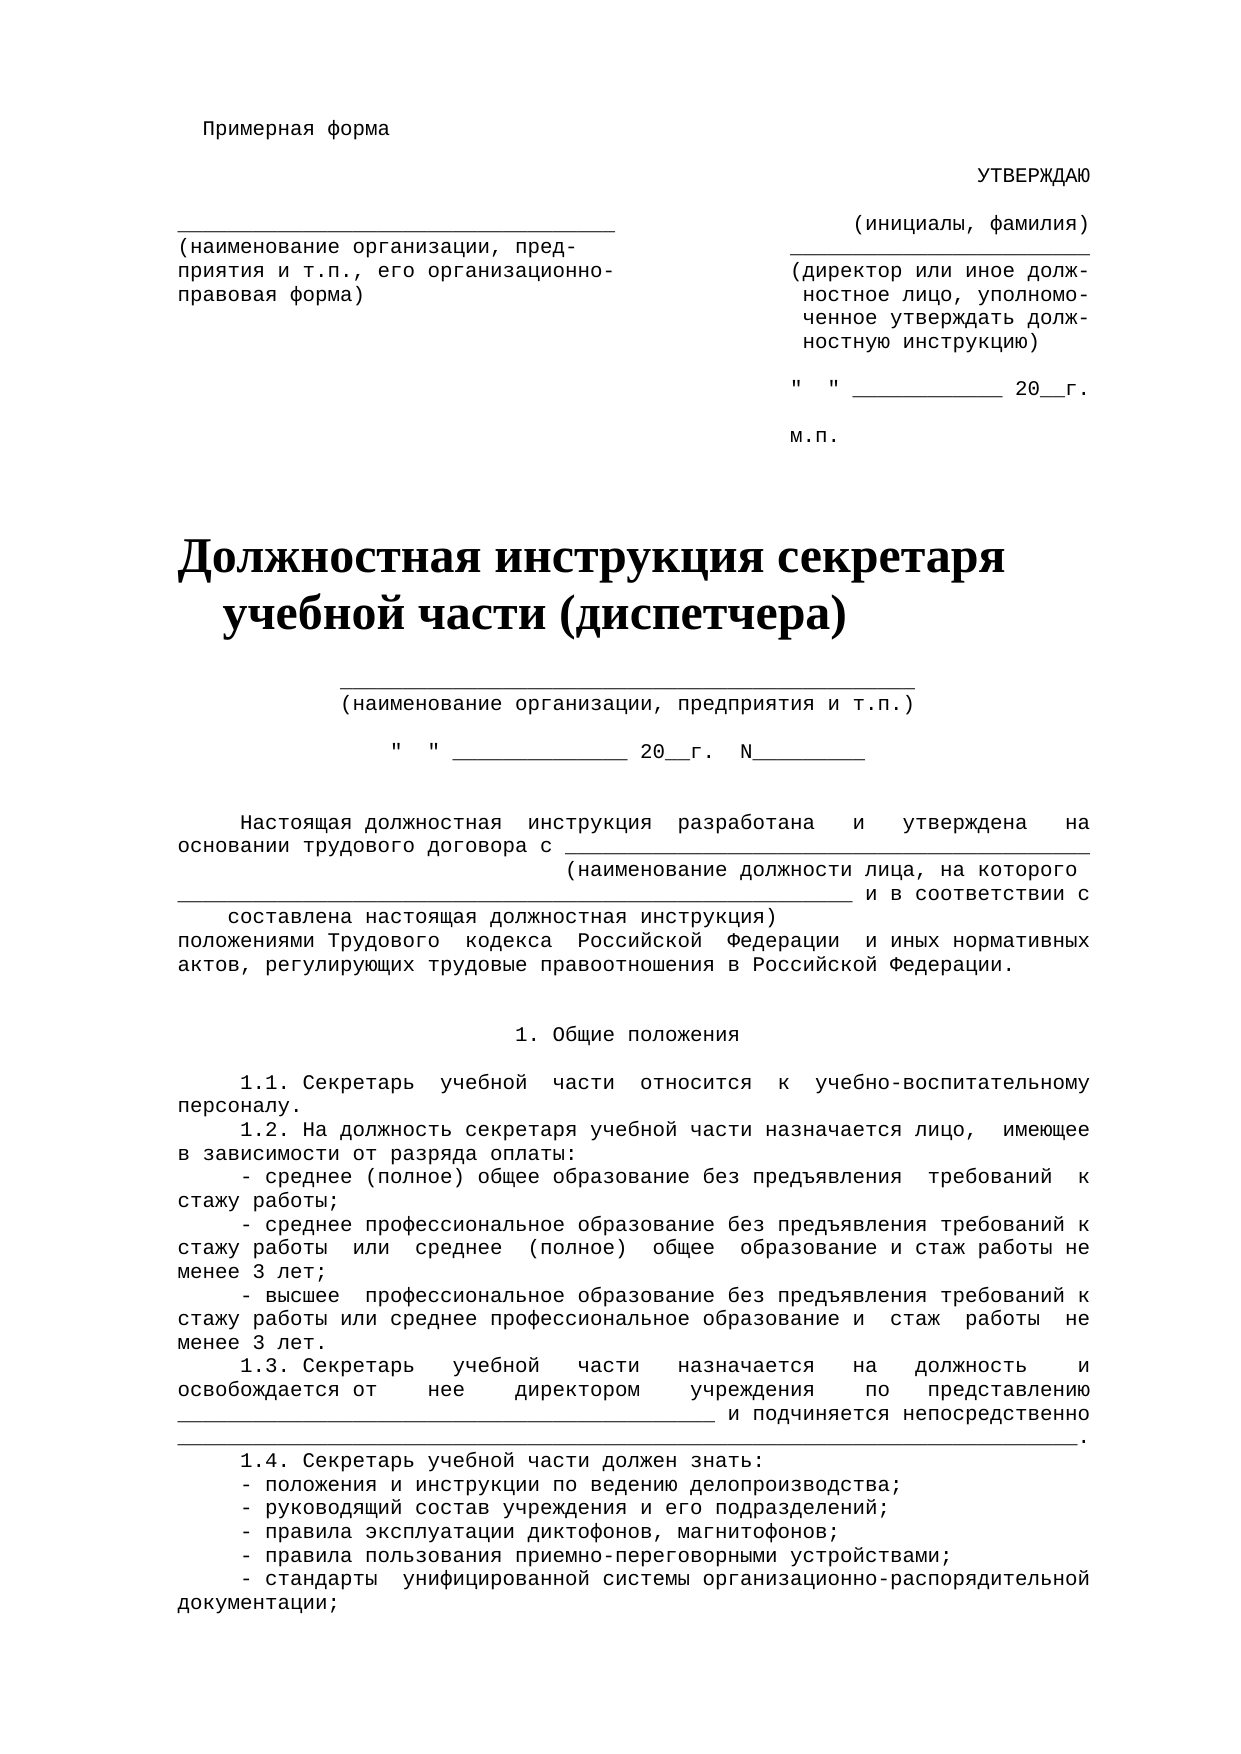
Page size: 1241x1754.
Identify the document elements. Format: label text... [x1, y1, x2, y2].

text менее 3 лет. [177, 1332, 1152, 1356]
text - среднее профессиональное образование без предъявления требований к [177, 1214, 1152, 1237]
text (наименование организации, пред- ________________________ [177, 236, 1152, 260]
text документации; [177, 1592, 1152, 1616]
text приятия и т.п., его организационно- (директор или иное долж- [177, 260, 1152, 284]
text основании трудового договора с __________________________________________ [177, 835, 1152, 859]
text ченное утверждать долж- [177, 307, 1152, 331]
text 1.4. Секретарь учебной части должен знать: [177, 1450, 1152, 1474]
text в зависимости от разряда оплаты: [177, 1143, 1152, 1166]
text м.п. [177, 426, 1152, 449]
text (наименование должности лица, на которого [177, 859, 1152, 883]
text составлена настоящая должностная инструкция) [177, 906, 1152, 930]
text ______________________________________________________ и в соответствии с [177, 883, 1152, 906]
text 1.2. На должность секретаря учебной части назначается лицо, имеющее [177, 1119, 1152, 1143]
text персоналу. [177, 1095, 1152, 1119]
subtitle Должностная инструкция секретаря учебной части (диспетчера) [177, 526, 1152, 641]
text ___________________________________ (инициалы, фамилия) [177, 213, 1152, 236]
text 1. Общие положения [177, 1024, 1152, 1048]
text " " ______________ 20__г. N_________ [177, 741, 1152, 764]
text - правила пользования приемно-переговорными устройствами; [177, 1545, 1152, 1568]
text ___________________________________________ и подчиняется непосредственно [177, 1403, 1152, 1426]
text УТВЕРЖДАЮ [177, 165, 1152, 189]
text (наименование организации, предприятия и т.п.) [177, 693, 1152, 717]
text Примерная форма [177, 118, 1152, 142]
text - высшее профессиональное образование без предъявления требований к [177, 1284, 1152, 1308]
text - среднее (полное) общее образование без предъявления требований к [177, 1166, 1152, 1190]
text " " ____________ 20__г. [177, 378, 1152, 402]
text актов, регулирующих трудовые правоотношения в Российской Федерации. [177, 953, 1152, 977]
text - правила эксплуатации диктофонов, магнитофонов; [177, 1521, 1152, 1545]
text освобождается от нее директором учреждения по представлению [177, 1379, 1152, 1403]
text стажу работы или среднее профессиональное образование и стаж работы не [177, 1308, 1152, 1332]
text 1.1. Секретарь учебной части относится к учебно-воспитательному [177, 1072, 1152, 1095]
text ностную инструкцию) [177, 331, 1152, 354]
text ________________________________________________________________________. [177, 1426, 1152, 1450]
text 1.3. Секретарь учебной части назначается на должность и [177, 1356, 1152, 1379]
text Настоящая должностная инструкция разработана и утверждена на [177, 812, 1152, 835]
text - положения и инструкции по ведению делопроизводства; [177, 1474, 1152, 1497]
text - стандарты унифицированной системы организационно-распорядительной [177, 1568, 1152, 1592]
text стажу работы; [177, 1190, 1152, 1214]
text стажу работы или среднее (полное) общее образование и стаж работы не [177, 1237, 1152, 1261]
text - руководящий состав учреждения и его подразделений; [177, 1497, 1152, 1521]
text положениями Трудового кодекса Российской Федерации и иных нормативных [177, 930, 1152, 953]
text ______________________________________________ [177, 670, 1152, 693]
text менее 3 лет; [177, 1261, 1152, 1284]
text правовая форма) ностное лицо, уполномо- [177, 284, 1152, 307]
